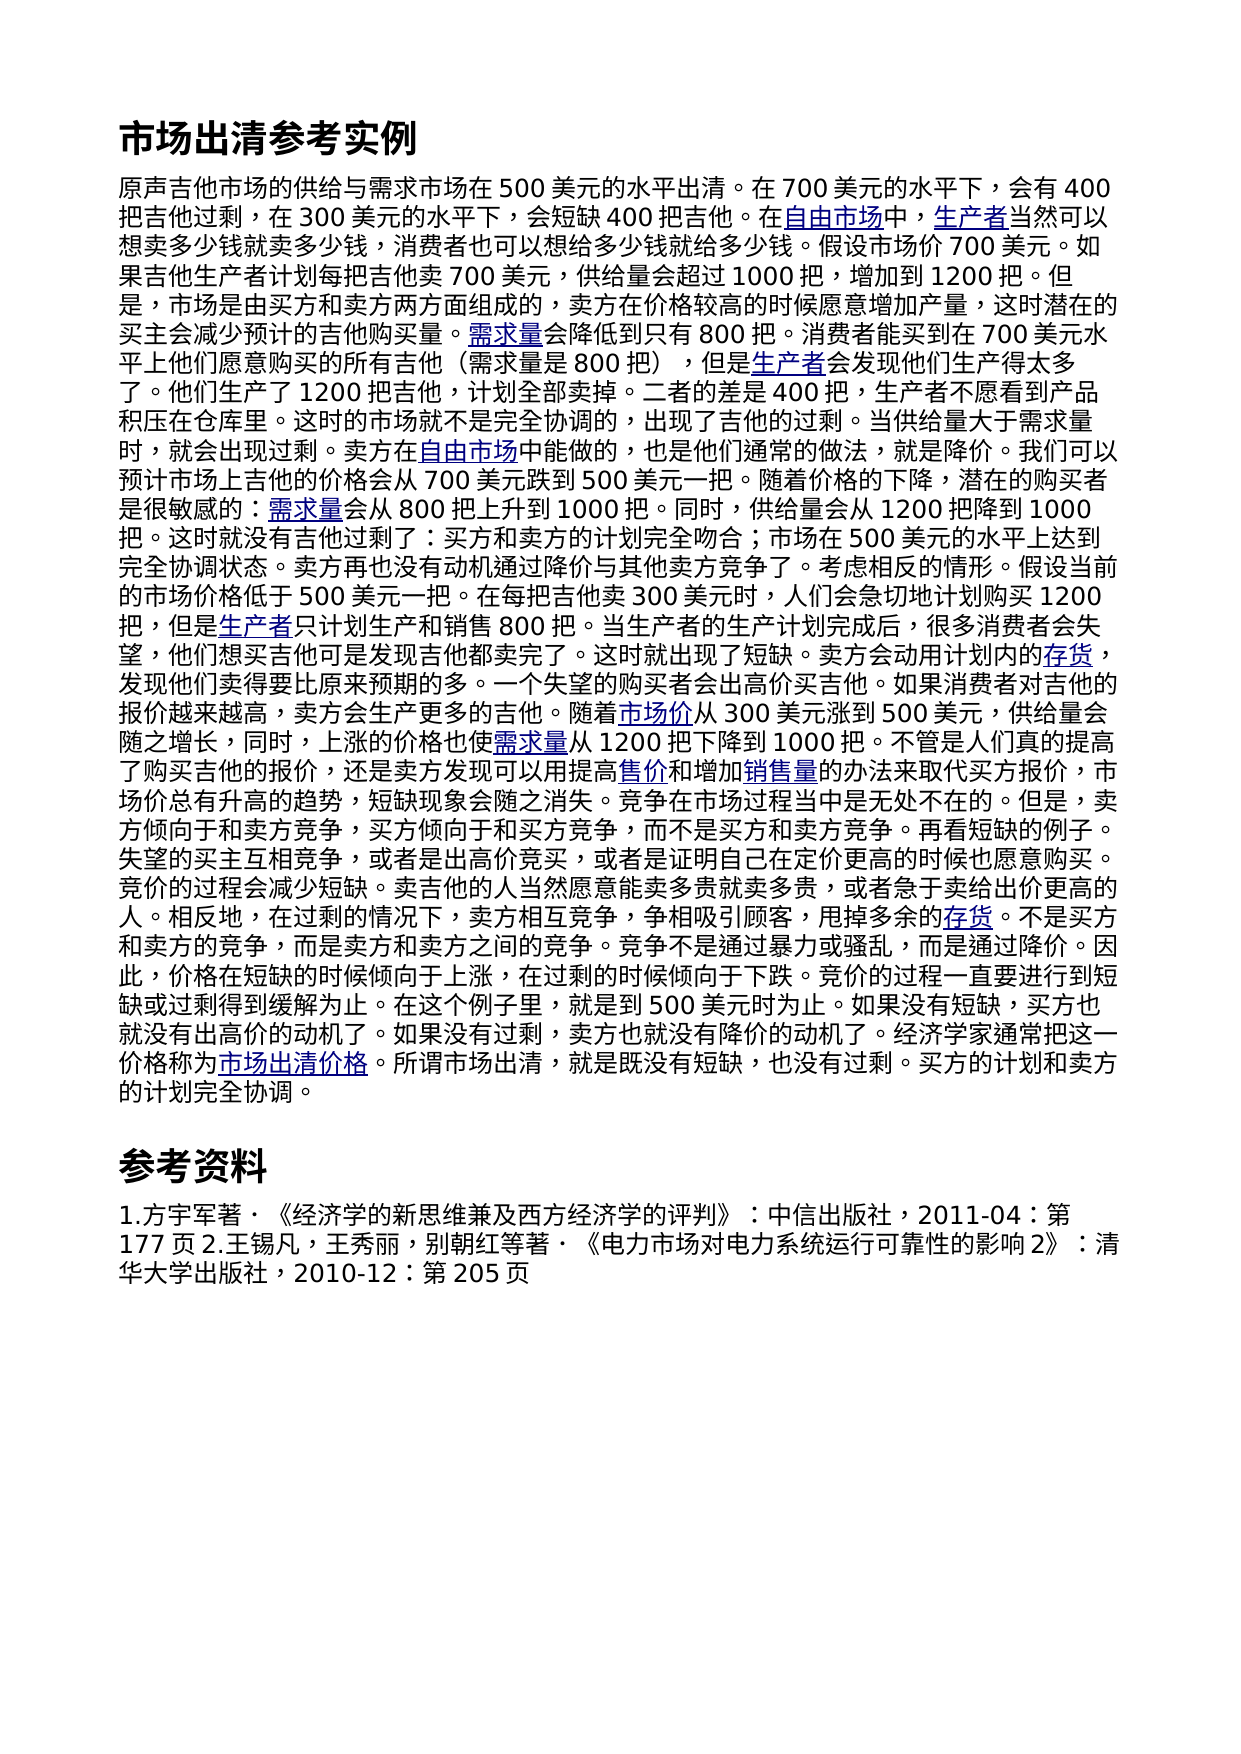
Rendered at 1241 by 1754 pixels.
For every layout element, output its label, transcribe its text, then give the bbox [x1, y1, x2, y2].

subtitle 市场出清参考实例 [118, 118, 1122, 162]
text 1.方宇军著．《经济学的新思维兼及西方经济学的评判》：中信出版社，2011-04：第177页2.王锡凡，王秀丽，别朝红等著．《电力市场对电力系统运行可靠性的影响2》：清华大学出版社，2010-12：第205页 [118, 1201, 1122, 1289]
text 原声吉他市场的供给与需求市场在500美元的水平出清。在700美元的水平下，会有400把吉他过剩，在300美元的水平下，会短缺400把吉他。在自由市场中，生产者当然可以想卖多少钱就卖多少钱，消费者也可以想给多少钱就给多少钱。假设市场价700美元。如果吉他生产者计划每把吉他卖700美元，供给量会超过1000把，增加到1200把。但是，市场是由买方和卖方两方面组成的，卖方在价格较高的时候愿意增加产量，这时潜在的买主会减少预计的吉他购买量。需求量会降低到只有800把。消费者能买到在700美元水平上他们愿意购买的所有吉他（需求量是800把），但是生产者会发现他们生产得太多了。他们生产了1200把吉他，计划全部卖掉。二者的差是400把，生产者不愿看到产品积压在仓库里。这时的市场就不是完全协调的，出现了吉他的过剩。当供给量大于需求量时，就会出现过剩。卖方在自由市场中能做的，也是他们通常的做法，就是降价。我们可以预计市场上吉他的价格会从700美元跌到500美元一把。随着价格的下降，潜在的购买者是很敏感的：需求量会从800把上升到1000把。同时，供给量会从1200把降到1000把。这时就没有吉他过剩了：买方和卖方的计划完全吻合；市场在500美元的水平上达到完全协调状态。卖方再也没有动机通过降价与其他卖方竞争了。考虑相反的情形。假设当前的市场价格低于500美元一把。在每把吉他卖300美元时，人们会急切地计划购买1200把，但是生产者只计划生产和销售800把。当生产者的生产计划完成后，很多消费者会失望，他们想买吉他可是发现吉他都卖完了。这时就出现了短缺。卖方会动用计划内的存货，发现他们卖得要比原来预期的多。一个失望的购买者会出高价买吉他。如果消费者对吉他的报价越来越高，卖方会生产更多的吉他。随着市场价从300美元涨到500美元，供给量会随之增长，同时，上涨的价格也使需求量从1200把下降到1000把。不管是人们真的提高了购买吉他的报价，还是卖方发现可以用提高售价和增加销售量的办法来取代买方报价，市场价总有升高的趋势，短缺现象会随之消失。竞争在市场过程当中是无处不在的。但是，卖方倾向于和卖方竞争，买方倾向于和买方竞争，而不是买方和卖方竞争。再看短缺的例子。失望的买主互相竞争，或者是出高价竞买，或者是证明自己在定价更高的时候也愿意购买。竞价的过程会减少短缺。卖吉他的人当然愿意能卖多贵就卖多贵，或者急于卖给出价更高的人。相反地，在过剩的情况下，卖方相互竞争，争相吸引顾客，甩掉多余的存货。不是买方和卖方的竞争，而是卖方和卖方之间的竞争。竞争不是通过暴力或骚乱，而是通过降价。因此，价格在短缺的时候倾向于上涨，在过剩的时候倾向于下跌。竞价的过程一直要进行到短缺或过剩得到缓解为止。在这个例子里，就是到500美元时为止。如果没有短缺，买方也就没有出高价的动机了。如果没有过剩，卖方也就没有降价的动机了。经济学家通常把这一价格称为市场出清价格。所谓市场出清，就是既没有短缺，也没有过剩。买方的计划和卖方的计划完全协调。 [118, 174, 1122, 1108]
subtitle 参考资料 [118, 1145, 1122, 1189]
